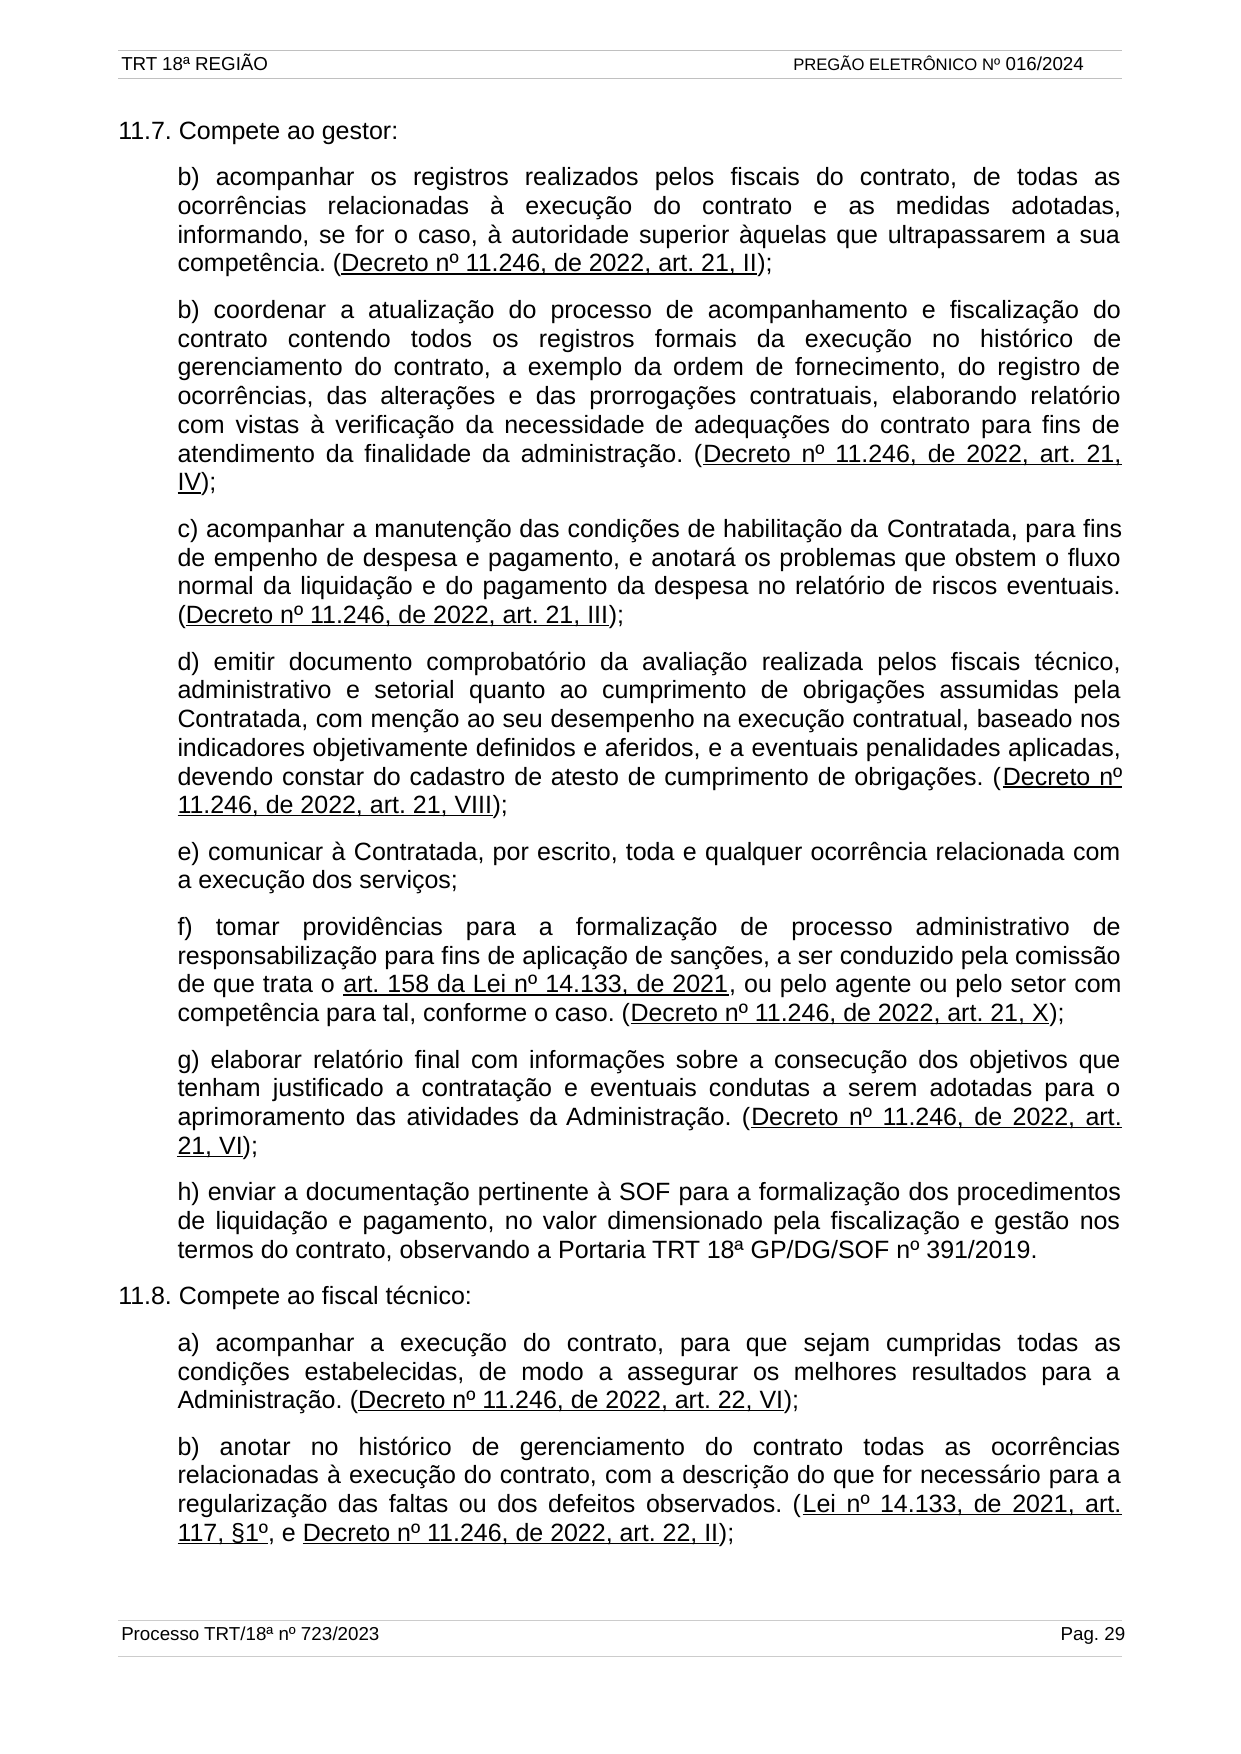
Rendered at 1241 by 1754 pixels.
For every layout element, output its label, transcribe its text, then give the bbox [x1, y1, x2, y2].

list f) tomar providências para a formalização de processo administrativo de responsabilização para fins de aplicação de sanções, a ser conduzido pela comissão de que trata o art. 158 da Lei nº 14.133, de 2021, ou pelo agente ou pelo setor com competência para tal, conforme o caso. (Decreto nº 11.246, de 2022, art. 21, X); [177, 912, 1122, 1027]
list b) acompanhar os registros realizados pelos fiscais do contrato, de todas as ocorrências relacionadas à execução do contrato e as medidas adotadas, informando, se for o caso, à autoridade superior àquelas que ultrapassarem a sua competência. (Decreto nº 11.246, de 2022, art. 21, II); [177, 162, 1122, 277]
list e) comunicar à Contratada, por escrito, toda e qualquer ocorrência relacionada com a execução dos serviços; [177, 837, 1122, 894]
list h) enviar a documentação pertinente à SOF para a formalização dos procedimentos de liquidação e pagamento, no valor dimensionado pela fiscalização e gestão nos termos do contrato, observando a Portaria TRT 18ª GP/DG/SOF nº 391/2019. [177, 1177, 1122, 1263]
list a) acompanhar a execução do contrato, para que sejam cumpridas todas as condições estabelecidas, de modo a assegurar os melhores resultados para a Administração. (Decreto nº 11.246, de 2022, art. 22, VI); [177, 1328, 1122, 1414]
list d) emitir documento comprobatório da avaliação realizada pelos fiscais técnico, administrativo e setorial quanto ao cumprimento de obrigações assumidas pela Contratada, com menção ao seu desempenho na execução contratual, baseado nos indicadores objetivamente definidos e aferidos, e a eventuais penalidades aplicadas, devendo constar do cadastro de atesto de cumprimento de obrigações. (Decreto nº 11.246, de 2022, art. 21, VIII); [177, 646, 1122, 819]
list b) anotar no histórico de gerenciamento do contrato todas as ocorrências relacionadas à execução do contrato, com a descrição do que for necessário para a regularização das faltas ou dos defeitos observados. (Lei nº 14.133, de 2021, art. 117, §1º, e Decreto nº 11.246, de 2022, art. 22, II); [177, 1432, 1122, 1547]
list 11.7. Compete ao gestor: [118, 116, 1122, 144]
list 11.8. Compete ao fiscal técnico: [118, 1281, 1122, 1310]
list g) elaborar relatório final com informações sobre a consecução dos objetivos que tenham justificado a contratação e eventuais condutas a serem adotadas para o aprimoramento das atividades da Administração. (Decreto nº 11.246, de 2022, art. 21, VI); [177, 1044, 1122, 1159]
list c) acompanhar a manutenção das condições de habilitação da Contratada, para fins de empenho de despesa e pagamento, e anotará os problemas que obstem o fluxo normal da liquidação e do pagamento da despesa no relatório de riscos eventuais. (Decreto nº 11.246, de 2022, art. 21, III); [177, 514, 1122, 629]
list b) coordenar a atualização do processo de acompanhamento e fiscalização do contrato contendo todos os registros formais da execução no histórico de gerenciamento do contrato, a exemplo da ordem de fornecimento, do registro de ocorrências, das alterações e das prorrogações contratuais, elaborando relatório com vistas à verificação da necessidade de adequações do contrato para fins de atendimento da finalidade da administração. (Decreto nº 11.246, de 2022, art. 21, IV); [177, 295, 1122, 496]
